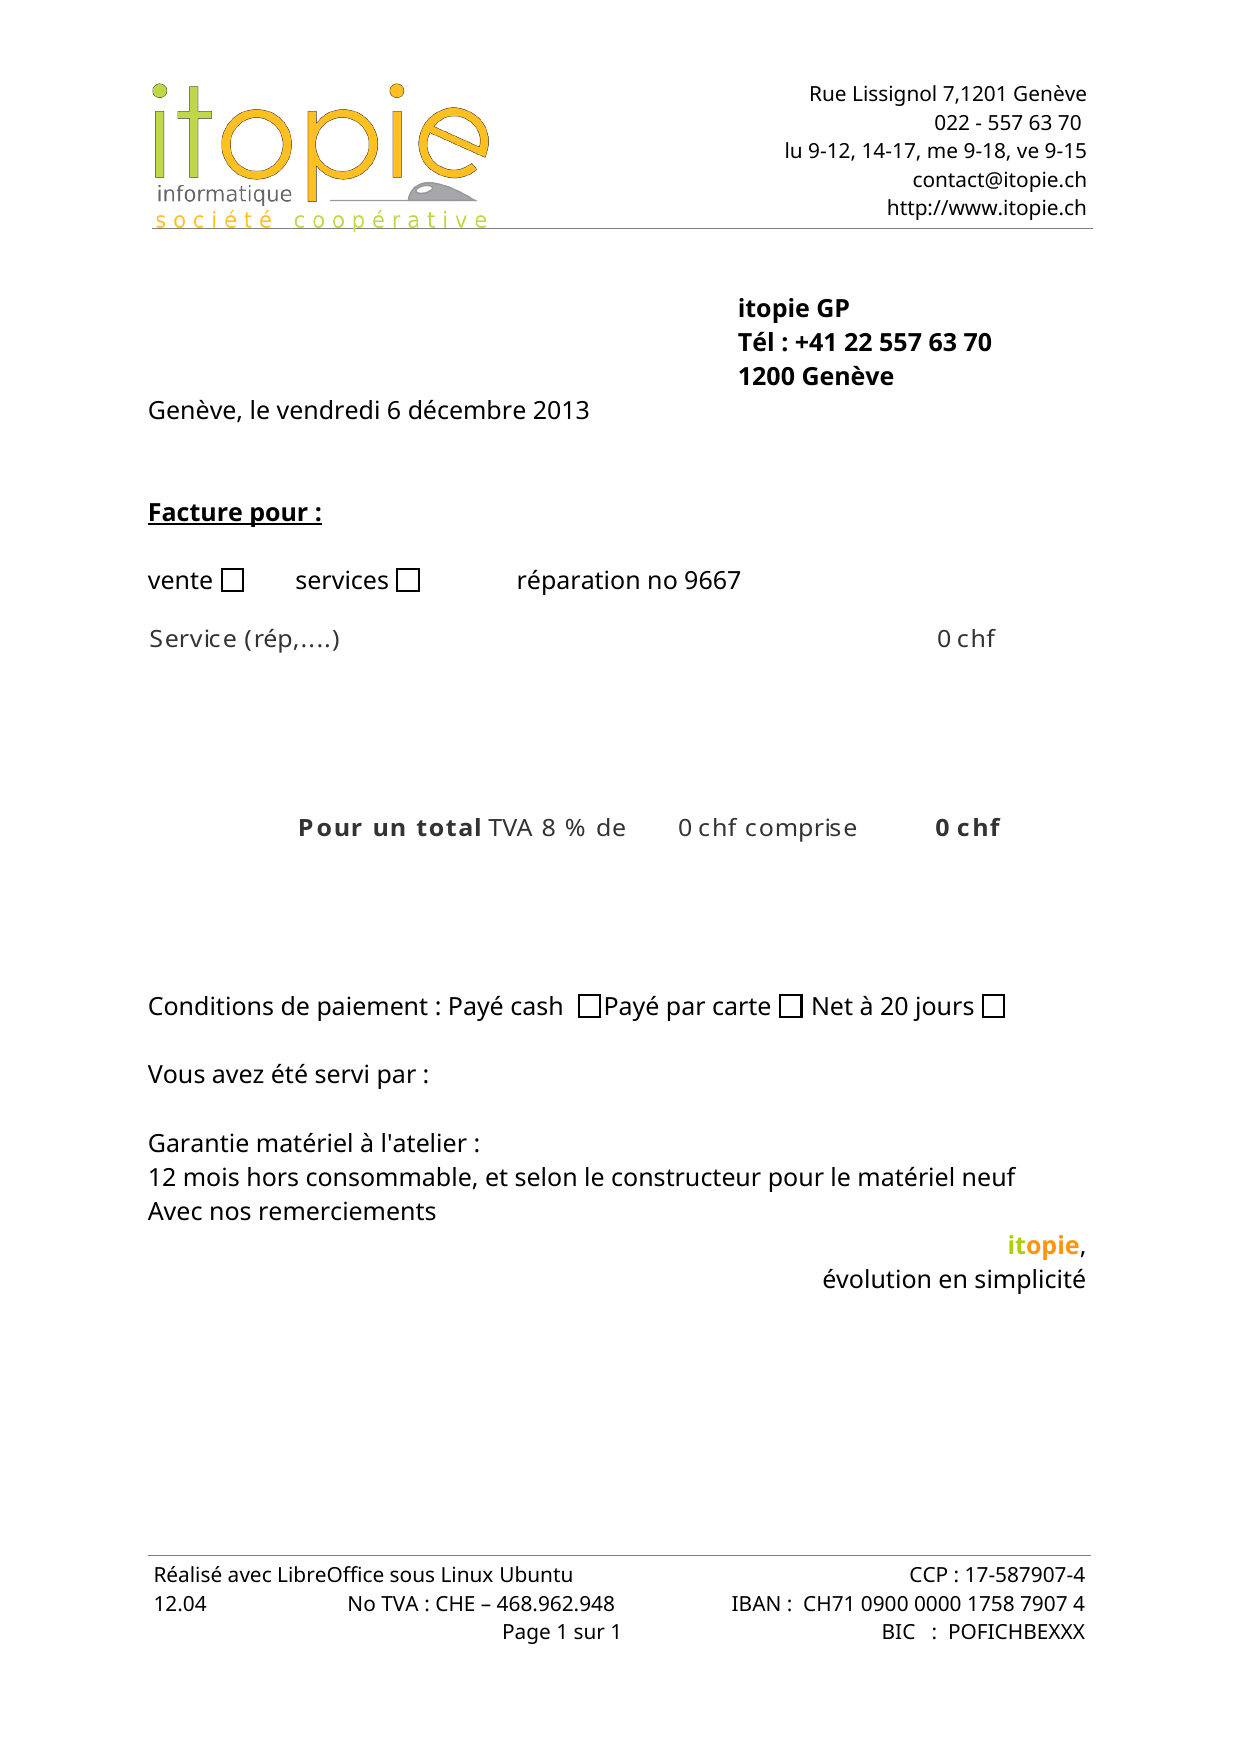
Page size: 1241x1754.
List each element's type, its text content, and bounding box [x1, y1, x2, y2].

text itopie GP [148, 290, 1093, 324]
picture [138, 72, 500, 244]
text Garantie matériel à l'atelier : [148, 1125, 1093, 1159]
text Avec nos remerciements [148, 1193, 1093, 1227]
text Vous avez été servi par : [148, 1057, 1093, 1091]
text vente services réparation no 9667 [148, 563, 1093, 597]
text 1200 Genève [148, 358, 1093, 392]
text évolution en simplicité [148, 1262, 1093, 1296]
text Genève, le vendredi 6 décembre 2013 [148, 392, 1093, 427]
text Conditions de paiement : Payé cash Payé par carte Net à 20 jours [148, 989, 1093, 1023]
text Tél : +41 22 557 63 70 [148, 324, 1093, 358]
text 12 mois hors consommable, et selon le constructeur pour le matériel neuf [148, 1159, 1093, 1193]
text itopie, [148, 1227, 1093, 1262]
text Facture pour : [148, 495, 1093, 529]
